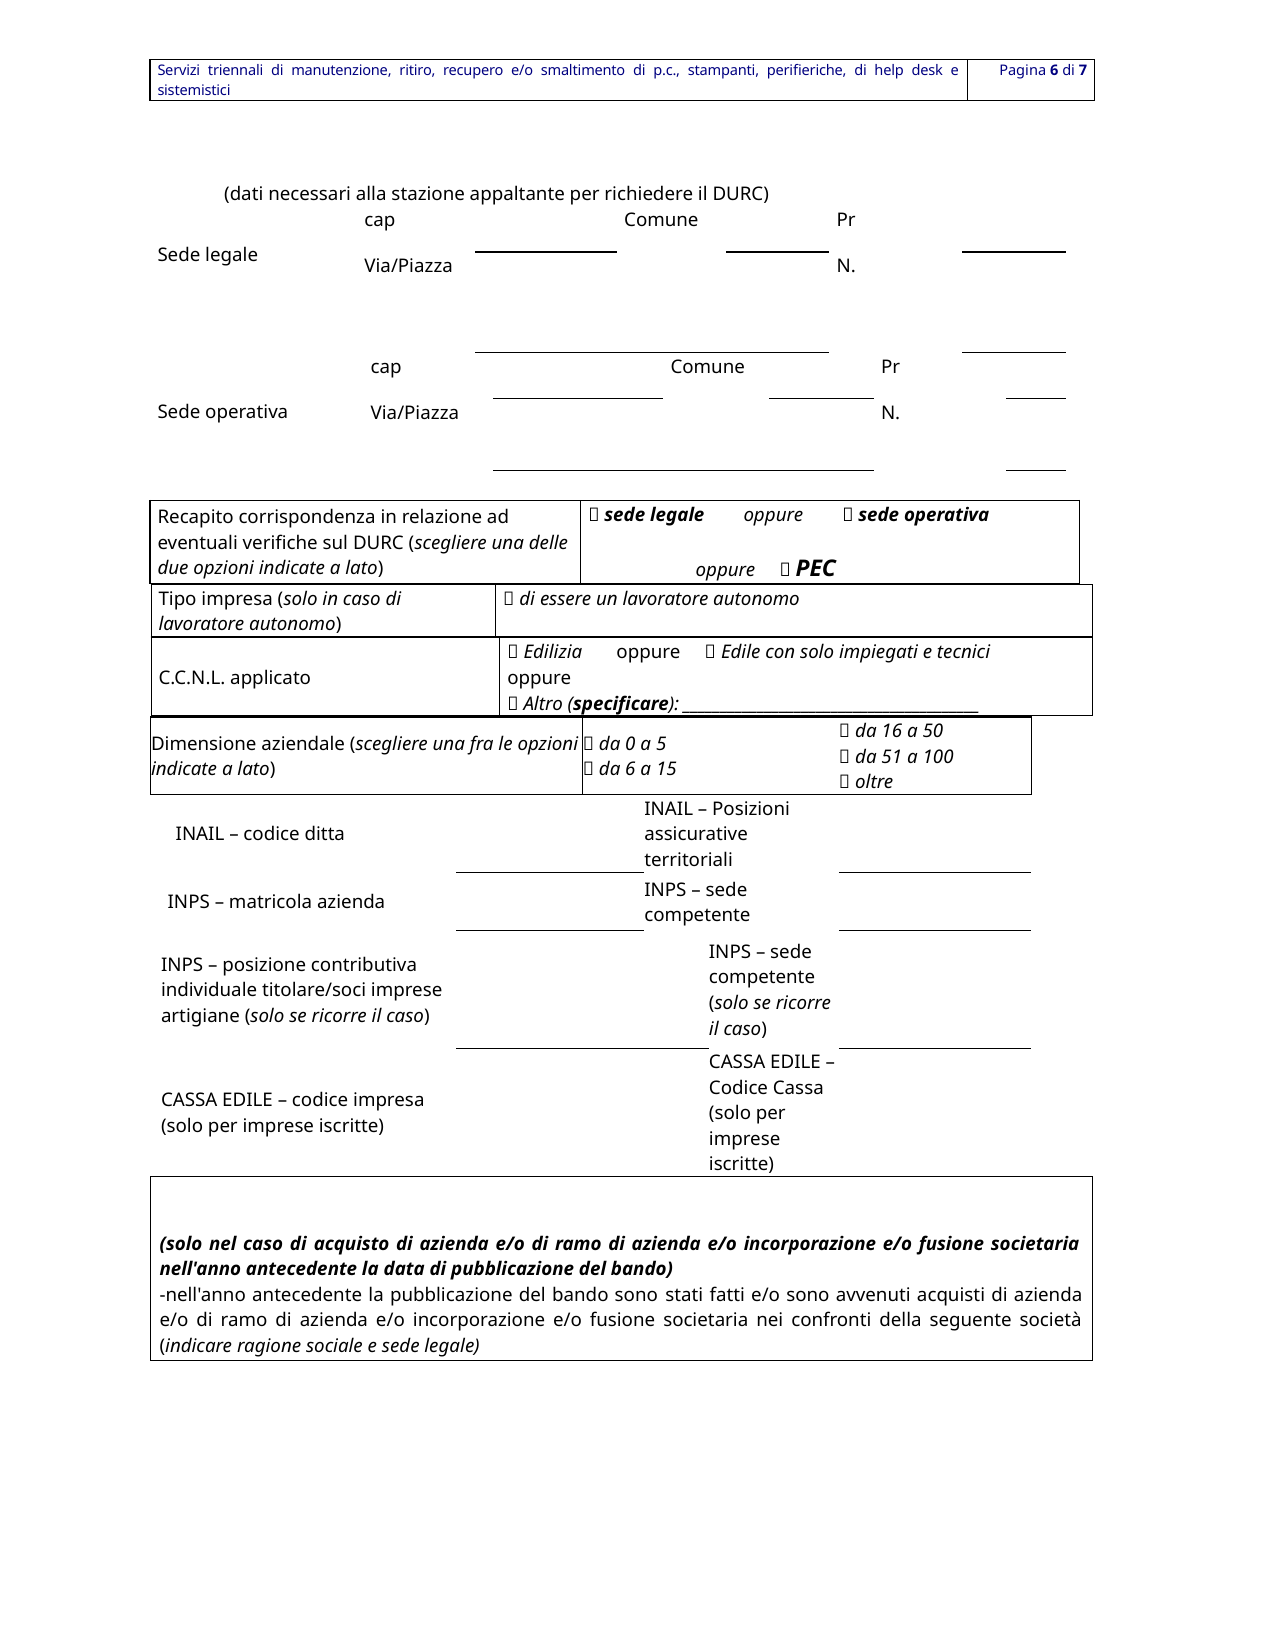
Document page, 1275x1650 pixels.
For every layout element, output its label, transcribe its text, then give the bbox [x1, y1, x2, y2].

table_cell CASSA EDILE – codice impresa (solo per imprese iscritte) [161, 1048, 456, 1176]
table_header  sede legale oppure  sede operativa oppure  PEC [581, 501, 1079, 583]
table_cell [493, 398, 873, 470]
table_header Sede legale [150, 206, 357, 352]
table_cell [456, 1049, 709, 1176]
table_cell INAIL – codice ditta [161, 795, 456, 872]
table_header Comune [617, 206, 726, 251]
table_header Sede operativa [150, 353, 363, 470]
table_cell [839, 873, 1031, 930]
table_header Comune [663, 353, 769, 398]
table_cell [1035, 794, 1040, 872]
table_header Pr [829, 206, 962, 251]
table_cell [1031, 872, 1051, 930]
table_cell [1035, 930, 1073, 1047]
table_header C.C.N.L. applicato [152, 638, 499, 715]
table_header [475, 206, 617, 251]
table_cell [839, 1049, 1031, 1176]
table_cell N. [874, 398, 1006, 470]
table_cell [1044, 794, 1076, 872]
table_cell [1031, 1048, 1035, 1176]
table_cell [1031, 930, 1035, 1047]
table_cell [1035, 1048, 1073, 1176]
table_header  Edilizia oppure  Edile con solo impiegati e tecnici [500, 638, 1092, 663]
table_cell [1040, 794, 1044, 872]
table_header  da 16 a 50  da 51 a 100  oltre [839, 718, 1031, 794]
table_cell [1031, 794, 1035, 872]
table_header Pr [874, 353, 1006, 398]
table_header [493, 353, 663, 398]
table_cell [456, 930, 709, 1047]
table_cell oppure [500, 663, 1092, 689]
text (solo nel caso di acquisto di azienda e/o di ramo di azienda e/o incorporazione e/o fusione societaria nell'anno antecedente la data di pubblicazione del bando) [151, 1227, 1092, 1278]
table_header Tipo impresa (solo in caso di lavoratore autonomo) [152, 585, 495, 636]
table_cell [839, 795, 1031, 872]
table_cell  Altro (specificare): ________________________________________ [500, 689, 1092, 715]
table_cell INPS – sede competente (solo se ricorre il caso) [709, 930, 839, 1047]
table_cell [1051, 872, 1068, 930]
table_cell Via/Piazza [363, 398, 493, 470]
table_header [1006, 353, 1066, 398]
table_cell [475, 251, 829, 352]
table_header [726, 206, 829, 251]
table_header [769, 353, 873, 398]
table_header [1040, 716, 1076, 794]
table_cell [1006, 399, 1066, 470]
table_header cap [363, 353, 493, 398]
table_cell INPS – matricola azienda [168, 872, 456, 930]
table_header  da 0 a 5  da 6 a 15 [583, 718, 839, 794]
table_cell INPS – posizione contributiva individuale titolare/soci imprese artigiane (solo se ricorre il caso) [161, 930, 456, 1047]
table_cell [456, 795, 644, 872]
table_cell N. [829, 251, 962, 352]
table_header cap [357, 206, 475, 251]
table_cell Via/Piazza [357, 251, 475, 352]
table_cell INPS – sede competente [644, 872, 839, 930]
table_header [1035, 716, 1040, 794]
table_cell [962, 253, 1066, 352]
table_cell [1068, 872, 1076, 930]
table_cell [456, 873, 644, 930]
text (dati necessari alla stazione appaltante per richiedere il DURC) [177, 181, 1093, 206]
table_cell [151, 930, 161, 1047]
table_cell [151, 1048, 161, 1176]
table_cell CASSA EDILE – Codice Cassa (solo per imprese iscritte) [709, 1048, 839, 1176]
table_header Dimensione aziendale (scegliere una fra le opzioni indicate a lato) [151, 718, 582, 794]
table_cell [151, 872, 167, 930]
table_cell [151, 795, 161, 872]
text -nell'anno antecedente la pubblicazione del bando sono stati fatti e/o sono avvenuti acquisti di azienda e/o di ramo di azienda e/o incorporazione e/o fusione societaria nei confronti della seguente società (indicare ragione sociale e sede legale) [151, 1278, 1092, 1360]
table_header  di essere un lavoratore autonomo [496, 585, 1092, 636]
table_cell INAIL – Posizioni assicurative territoriali [644, 795, 839, 872]
table_header Recapito corrispondenza in relazione ad eventuali verifiche sul DURC (scegliere una delle due opzioni indicate a lato) [151, 501, 580, 583]
table_header [962, 206, 1066, 251]
table_cell [839, 931, 1031, 1047]
